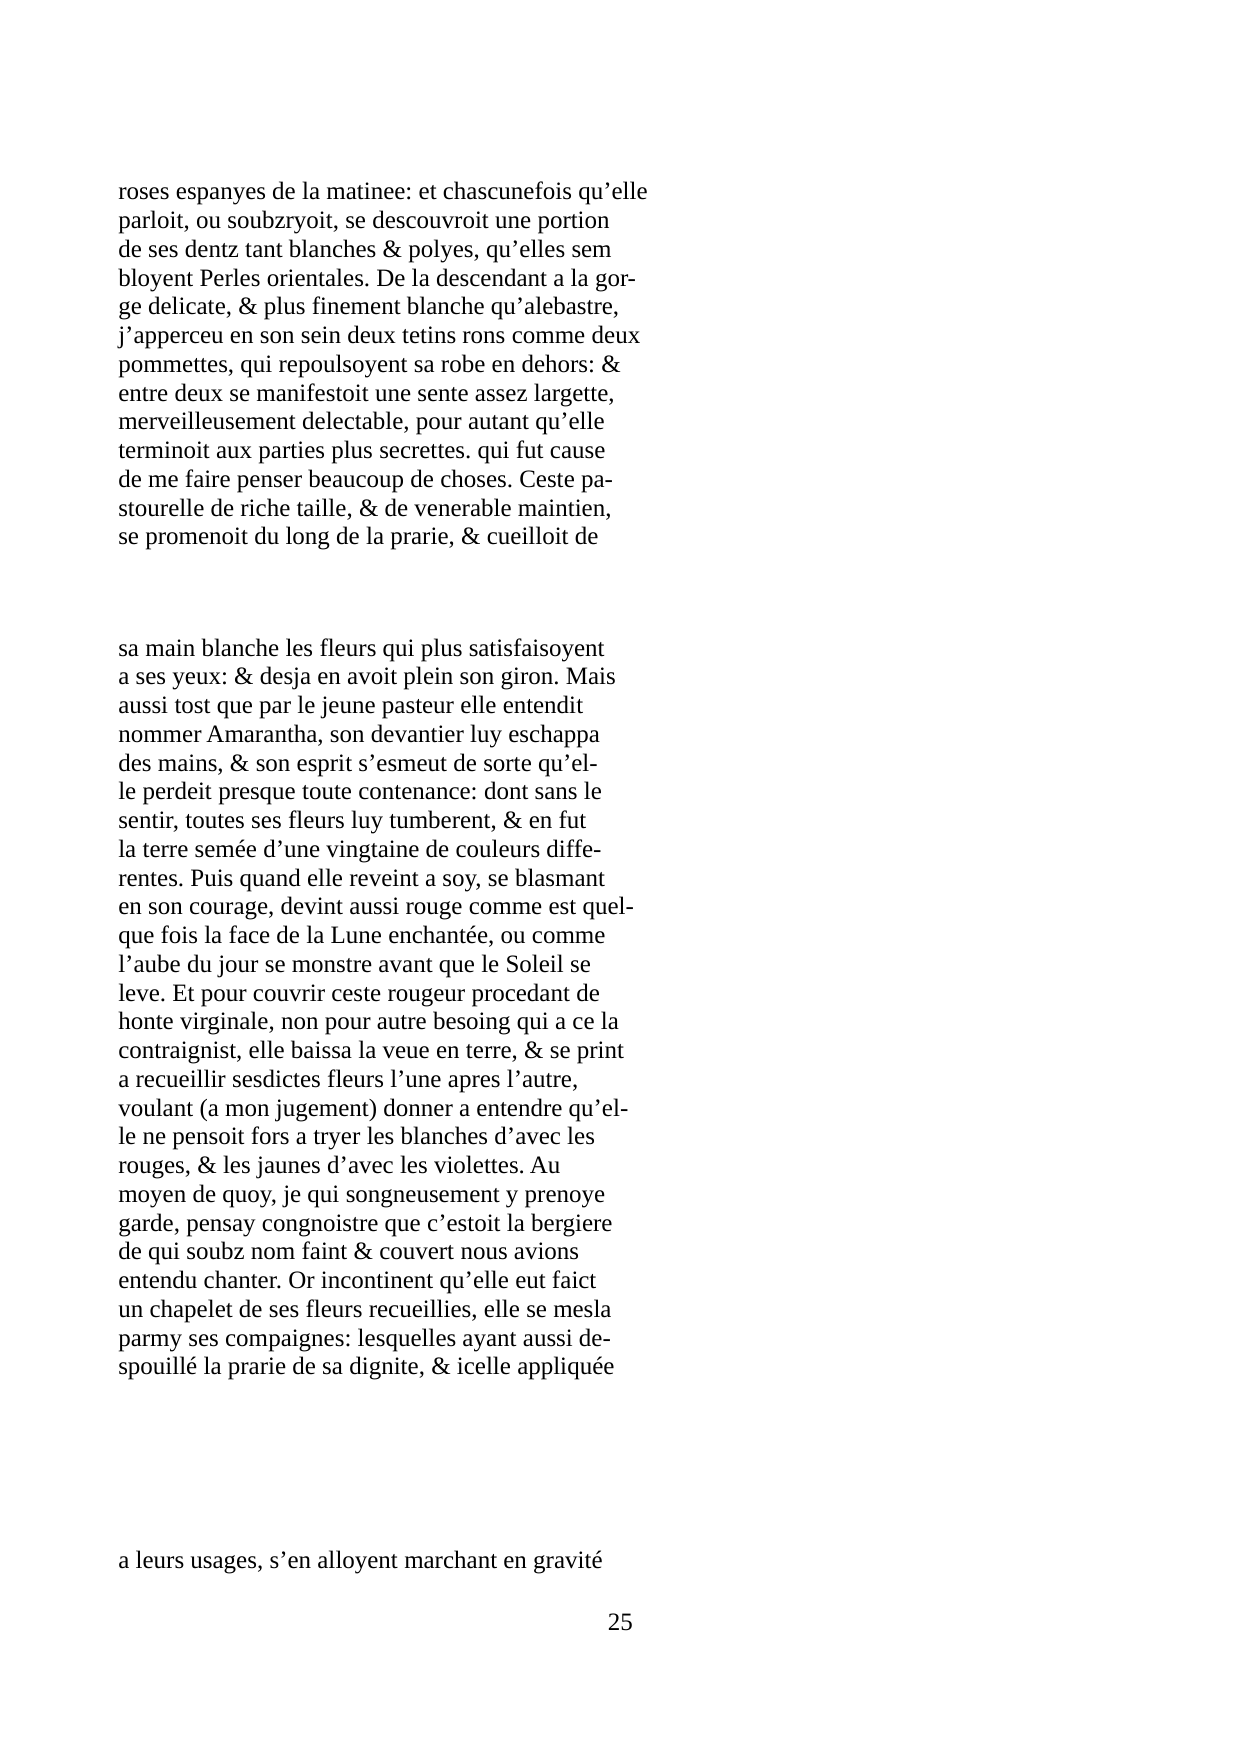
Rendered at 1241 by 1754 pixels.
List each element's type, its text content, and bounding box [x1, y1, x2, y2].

text ceu de mon esperance: car en les contemplant toutes l’une apres l’autre, j’en advisay une merveilleusement belle & de bonne grace, qui portoit sus ses blondz cheveux un beau coeuvrechief d’un crespe delyé, soubz lequel deux yeux estincellans resplendissoyent aussi fort que claires estoilles par nuyt quand le ciel est pur & serain. Le visaige de ceste bergiere estoit de forme perfaicte, un petit plus longuet que rond, entremeslé d’une blancheur non fade ou malseante, mais moderée, & declinante sus le brun, accompa- gnée d’une gracieuse rougeur, qui remplissoit d’ex- treme couvoytise les affections des regardans. Ses leures estoyent plus fraiches & vermeilles que roses espanyes de la matinee: et chascunefois qu’elle parloit, ou soubzryoit, se descouvroit une portion de ses dentz tant blanches & polyes, qu’elles sem bloyent Perles orientales. De la descendant a la gor- ge delicate, & plus finement blanche qu’alebastre, j’apperceu en son sein deux tetins rons comme deux pommettes, qui repoulsoyent sa robe en dehors: & entre deux se manifestoit une sente assez largette, merveilleusement delectable, pour autant qu’elle terminoit aux parties plus secrettes. qui fut cause de me faire penser beaucoup de choses. Ceste pa- stourelle de riche taille, & de venerable maintien, se promenoit du long de la prarie, & cueilloit de [118, 176, 1122, 205]
text a leurs usages, s’en alloyent marchant en gravité comme Naiades ou Napees, d’autant que par la di- versité de leurs coeffeures, elles avoyent oultre me- sure augmenté leurs grandes beautez naturelles. Les unes portoyent des couronnes de troesnes, entrelas- sees de fleurs jaunes & rouges: les autres des liz blancz & bleuz attachez a quelques branchettes d’Orengier. L’une blanchissoit entierement de Gense- mis, & l’autre sembloit estellée de roses: tellement que chascune par soy et toutes en general represen toient mieux espritz angelicques, que creatures mor telles: ce qui faisoit dire a plusieurs: O que bienheu- reux seroit le possesseur de telles beaultez. Puis voyant les belles le Soleil ja fort haulsé, & qu’il se preparoit une bien grande chaleur, elles en se jouant gracieusement ensemble dresserent leurs pas devers une umbrageuse vallée, ou elles trouverent des fon taines claires comme Crystal: & la se prindrent a rafraichir leurs beaux visages non fardez ny re- luysans par industrie, rebrassant pour ce faire, leurs manches estroictes par dessus leurs coudes, & par ce moyen nous donnant liberté de veoir leurs bras tous nudz, l’enbonpoinct desquelz e- stoit grand accroyssement de beaulté a leurs mains tendres & delicates. A raison de quoy nous deve- nuz plus desireux de les veoir de pres, incontinent [118, 1171, 1122, 1574]
text sa main blanche les fleurs qui plus satisfaisoyent a ses yeux: & desja en avoit plein son giron. Mais aussi tost que par le jeune pasteur elle entendit nommer Amarantha, son devantier luy eschappa des mains, & son esprit s’esmeut de sorte qu’el- le perdeit presque toute contenance: dont sans le sentir, toutes ses fleurs luy tumberent, & en fut la terre semée d’une vingtaine de couleurs diffe- rentes. Puis quand elle reveint a soy, se blasmant en son courage, devint aussi rouge comme est quel- que fois la face de la Lune enchantée, ou comme l’aube du jour se monstre avant que le Soleil se leve. Et pour couvrir ceste rougeur procedant de honte virginale, non pour autre besoing qui a ce la contraignist, elle baissa la veue en terre, & se print a recueillir sesdictes fleurs l’une apres l’autre, voulant (a mon jugement) donner a entendre qu’el- le ne pensoit fors a tryer les blanches d’avec les rouges, & les jaunes d’avec les violettes. Au moyen de quoy, je qui songneusement y prenoye garde, pensay congnoistre que c’estoit la bergiere de qui soubz nom faint & couvert nous avions entendu chanter. Or incontinent qu’elle eut faict un chapelet de ses fleurs recueillies, elle se mesla parmy ses compaignes: lesquelles ayant aussi de- spouillé la prarie de sa dignite, & icelle appliquée [118, 259, 1122, 1035]
